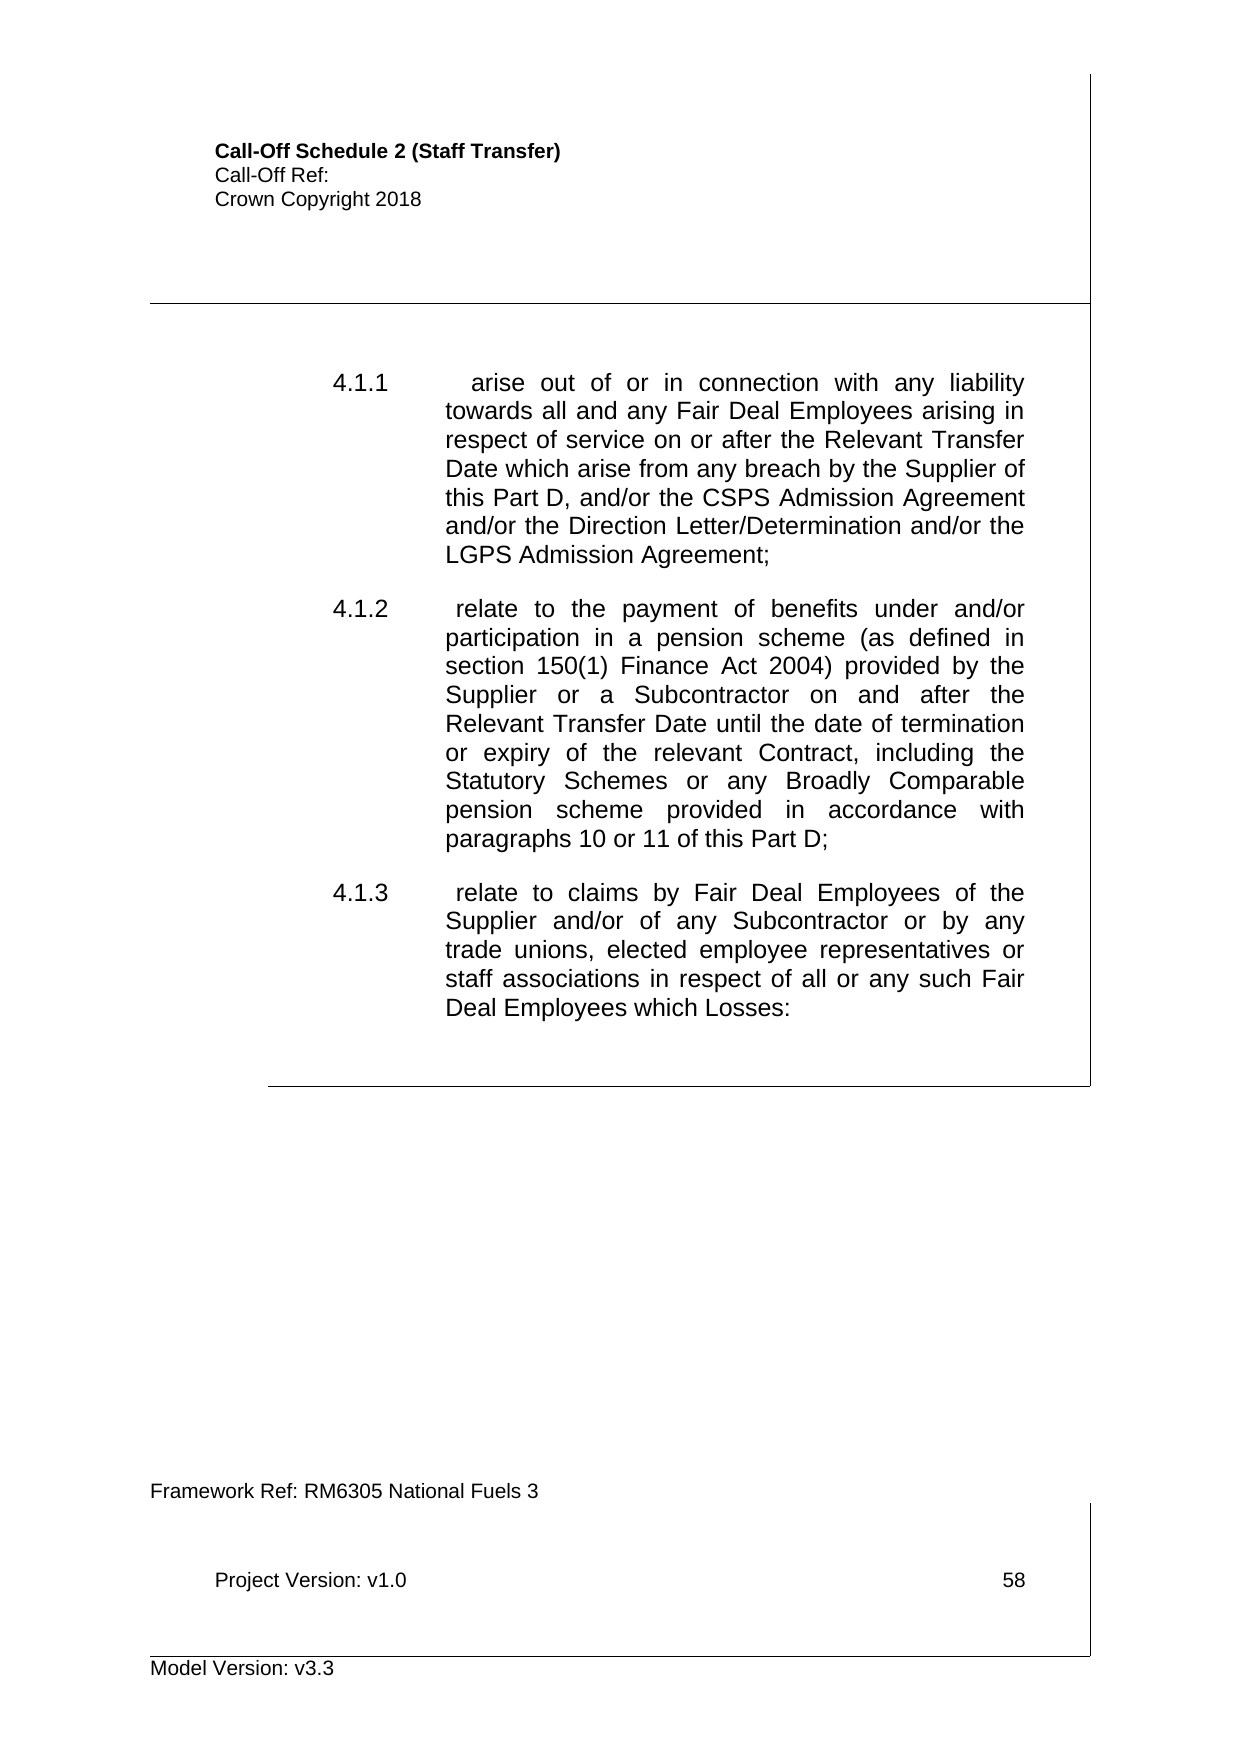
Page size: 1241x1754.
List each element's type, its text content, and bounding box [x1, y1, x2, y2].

list arise out of or in connection with any liability towards all and any Fair Deal Employees arising in respect of service on or after the Relevant Transfer Date which arise from any breach by the Supplier of this Part D, and/or the CSPS Admission Agreement and/or the Direction Letter/Determination and/or the LGPS Admission Agreement; [268, 303, 1090, 529]
list relate to the payment of benefits under and/or participation in a pension scheme (as defined in section 150(1) Finance Act 2004) provided by the Supplier or a Subcontractor on and after the Relevant Transfer Date until the date of termination or expiry of the relevant Contract, including the Statutory Schemes or any Broadly Comparable pension scheme provided in accordance with paragraphs 10 or 11 of this Part D; [268, 529, 1090, 813]
list relate to claims by Fair Deal Employees of the Supplier and/or of any Subcontractor or by any trade unions, elected employee representatives or staff associations in respect of all or any such Fair Deal Employees which Losses: [268, 813, 1090, 1086]
